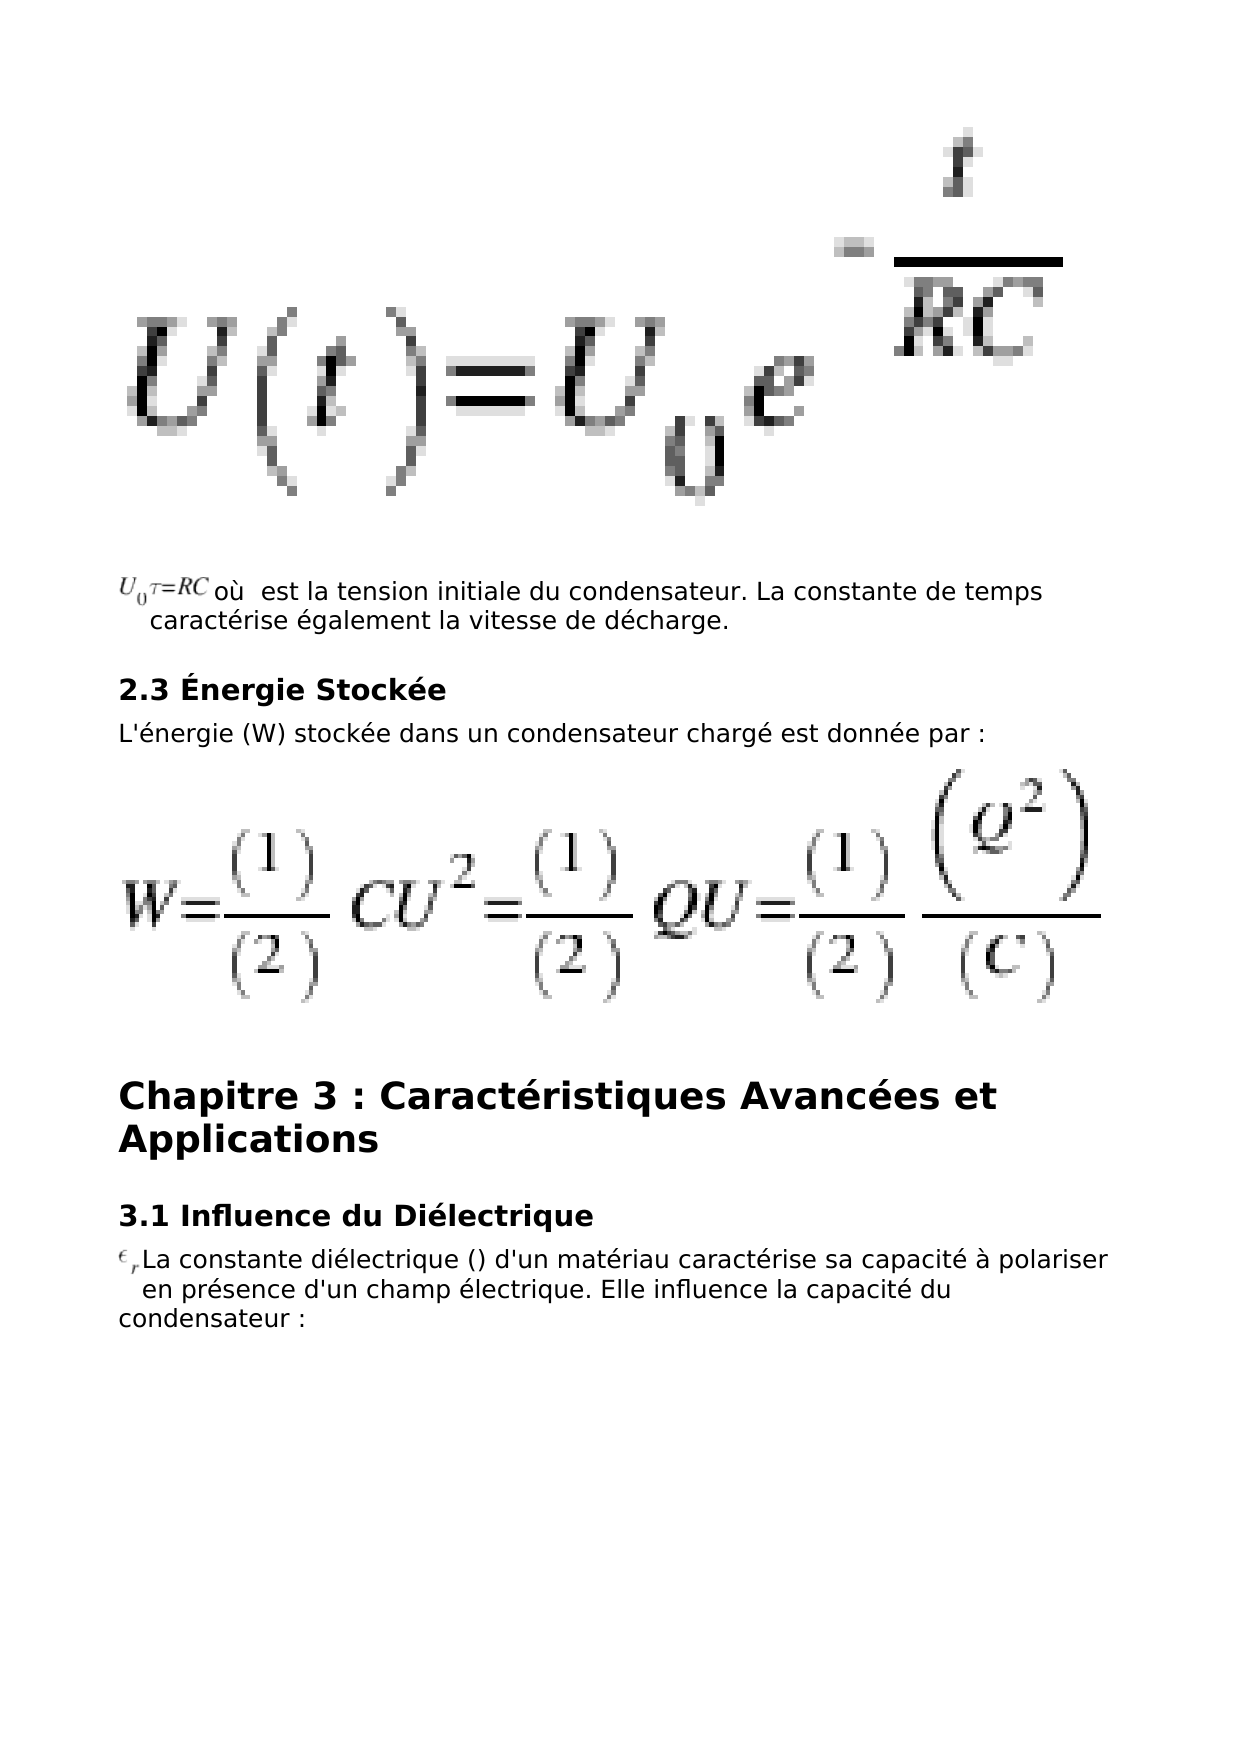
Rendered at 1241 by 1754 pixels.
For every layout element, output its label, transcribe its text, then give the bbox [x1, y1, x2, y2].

picture [118, 118, 1123, 536]
picture [118, 1245, 142, 1281]
text où est la tension initiale du condensateur. La constante de temps caractérise également la vitesse de décharge. [118, 577, 1122, 636]
text La constante diélectrique () d'un matériau caractérise sa capacité à polariser en présence d'un champ électrique. Elle influence la capacité du condensateur : [118, 1246, 1122, 1333]
subtitle 2.3 Énergie Stockée [118, 673, 1122, 707]
picture [118, 761, 1123, 1008]
text L'énergie (W) stockée dans un condensateur chargé est donnée par : [118, 719, 1122, 749]
picture [118, 577, 214, 612]
subtitle Chapitre 3 : Caractéristiques Avancées et Applications [118, 1074, 1122, 1162]
subtitle 3.1 Influence du Diélectrique [118, 1199, 1122, 1233]
